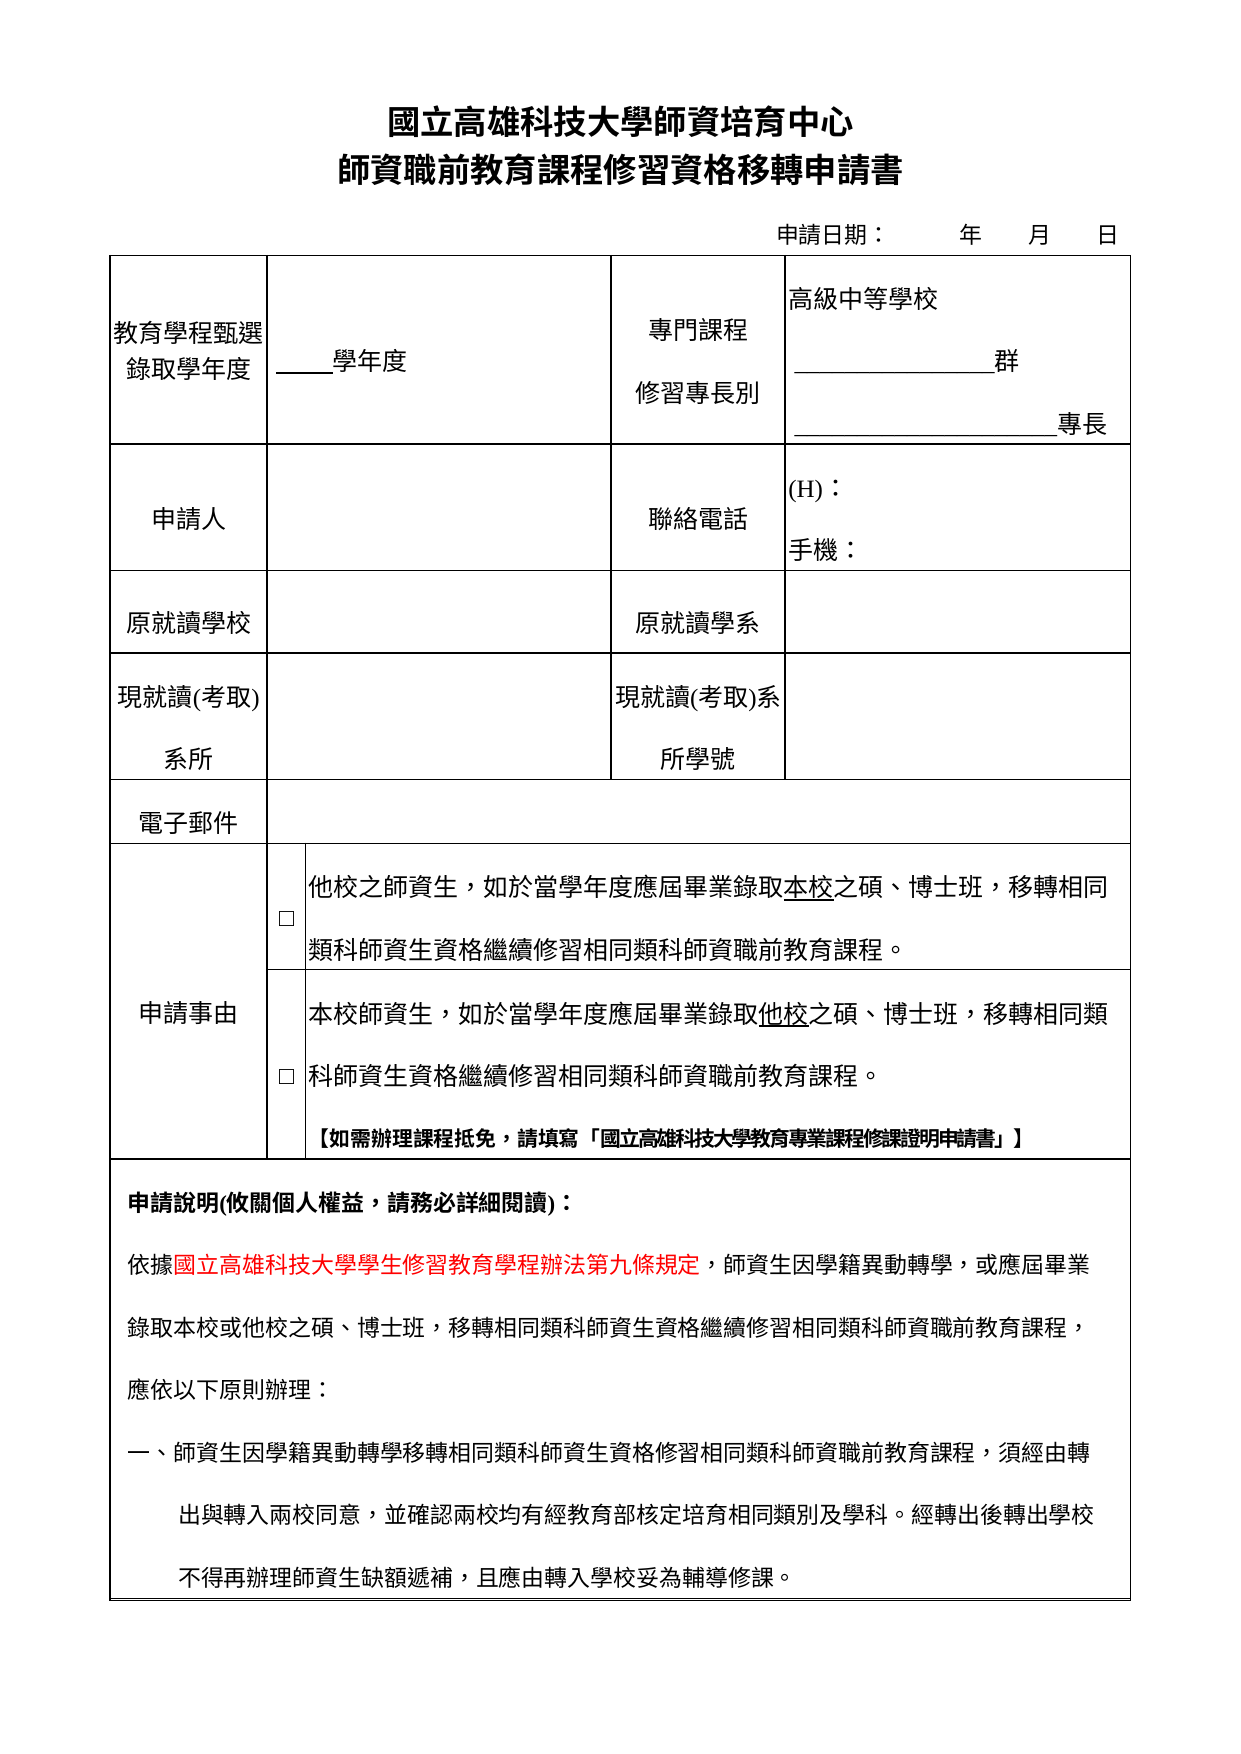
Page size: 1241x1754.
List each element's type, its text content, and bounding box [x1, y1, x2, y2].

table_cell [786, 571, 1130, 652]
table_cell 申請人 [111, 445, 266, 570]
table_cell □ [268, 970, 305, 1158]
text 申請日期： 年 月 日 [75, 192, 1165, 255]
table_cell 現就讀(考取)系所學號 [612, 654, 784, 779]
table_cell [786, 654, 1130, 779]
table_header 學年度 [268, 256, 610, 443]
table_cell 電子郵件 [111, 780, 266, 843]
table_cell 本校師資生，如於當學年度應屆畢業錄取他校之碩、博士班，移轉相同類科師資生資格繼續修習相同類科師資職前教育課程。 【如需辦理課程抵免，請填寫「國立高雄科技大學教育專業課程修課證明申請書」】 [306, 970, 1130, 1158]
table_cell [268, 654, 610, 779]
table_header 教育學程甄選錄取學年度 [111, 256, 266, 443]
table_cell [268, 780, 1130, 843]
table_cell (H)： 手機： [786, 445, 1130, 570]
text 國立高雄科技大學師資培育中心 [75, 96, 1165, 144]
table_cell 他校之師資生，如於當學年度應屆畢業錄取本校之碩、博士班，移轉相同類科師資生資格繼續修習相同類科師資職前教育課程。 [306, 844, 1130, 969]
table_header 專門課程 修習專長別 [612, 256, 784, 443]
table_cell 聯絡電話 [612, 445, 784, 570]
text 師資職前教育課程修習資格移轉申請書 [75, 144, 1165, 192]
table_cell 原就讀學校 [111, 571, 266, 652]
table_cell 現就讀(考取)系所 [111, 654, 266, 779]
table_cell [268, 571, 610, 652]
table_cell 原就讀學系 [612, 571, 784, 652]
table_cell □ [268, 844, 305, 969]
table_cell 申請事由 [111, 844, 266, 1158]
table_header 高級中等學校 ________________群 _____________________專長 [786, 256, 1130, 443]
table_cell 申請說明(攸關個人權益，請務必詳細閱讀)： 依據國立高雄科技大學學生修習教育學程辦法第九條規定，師資生因學籍異動轉學，或應屆畢業錄取本校或他校之碩、博士班，移轉相同類科師資生資格繼續修習相同類科師資職前教育課程，應依以下原則辦理： 一、師資生因學籍異動轉學移轉相同類科師資生資格修習相同類科師資職前教育課程，須經由轉出與轉入兩校同意，並確認兩校均有經教育部核定培育相同類別及學科。經轉出後轉出學校不得再辦理師資生缺額遞補，且應由轉入學校妥為輔導修課。 [111, 1160, 1130, 1597]
table_cell [268, 445, 610, 570]
